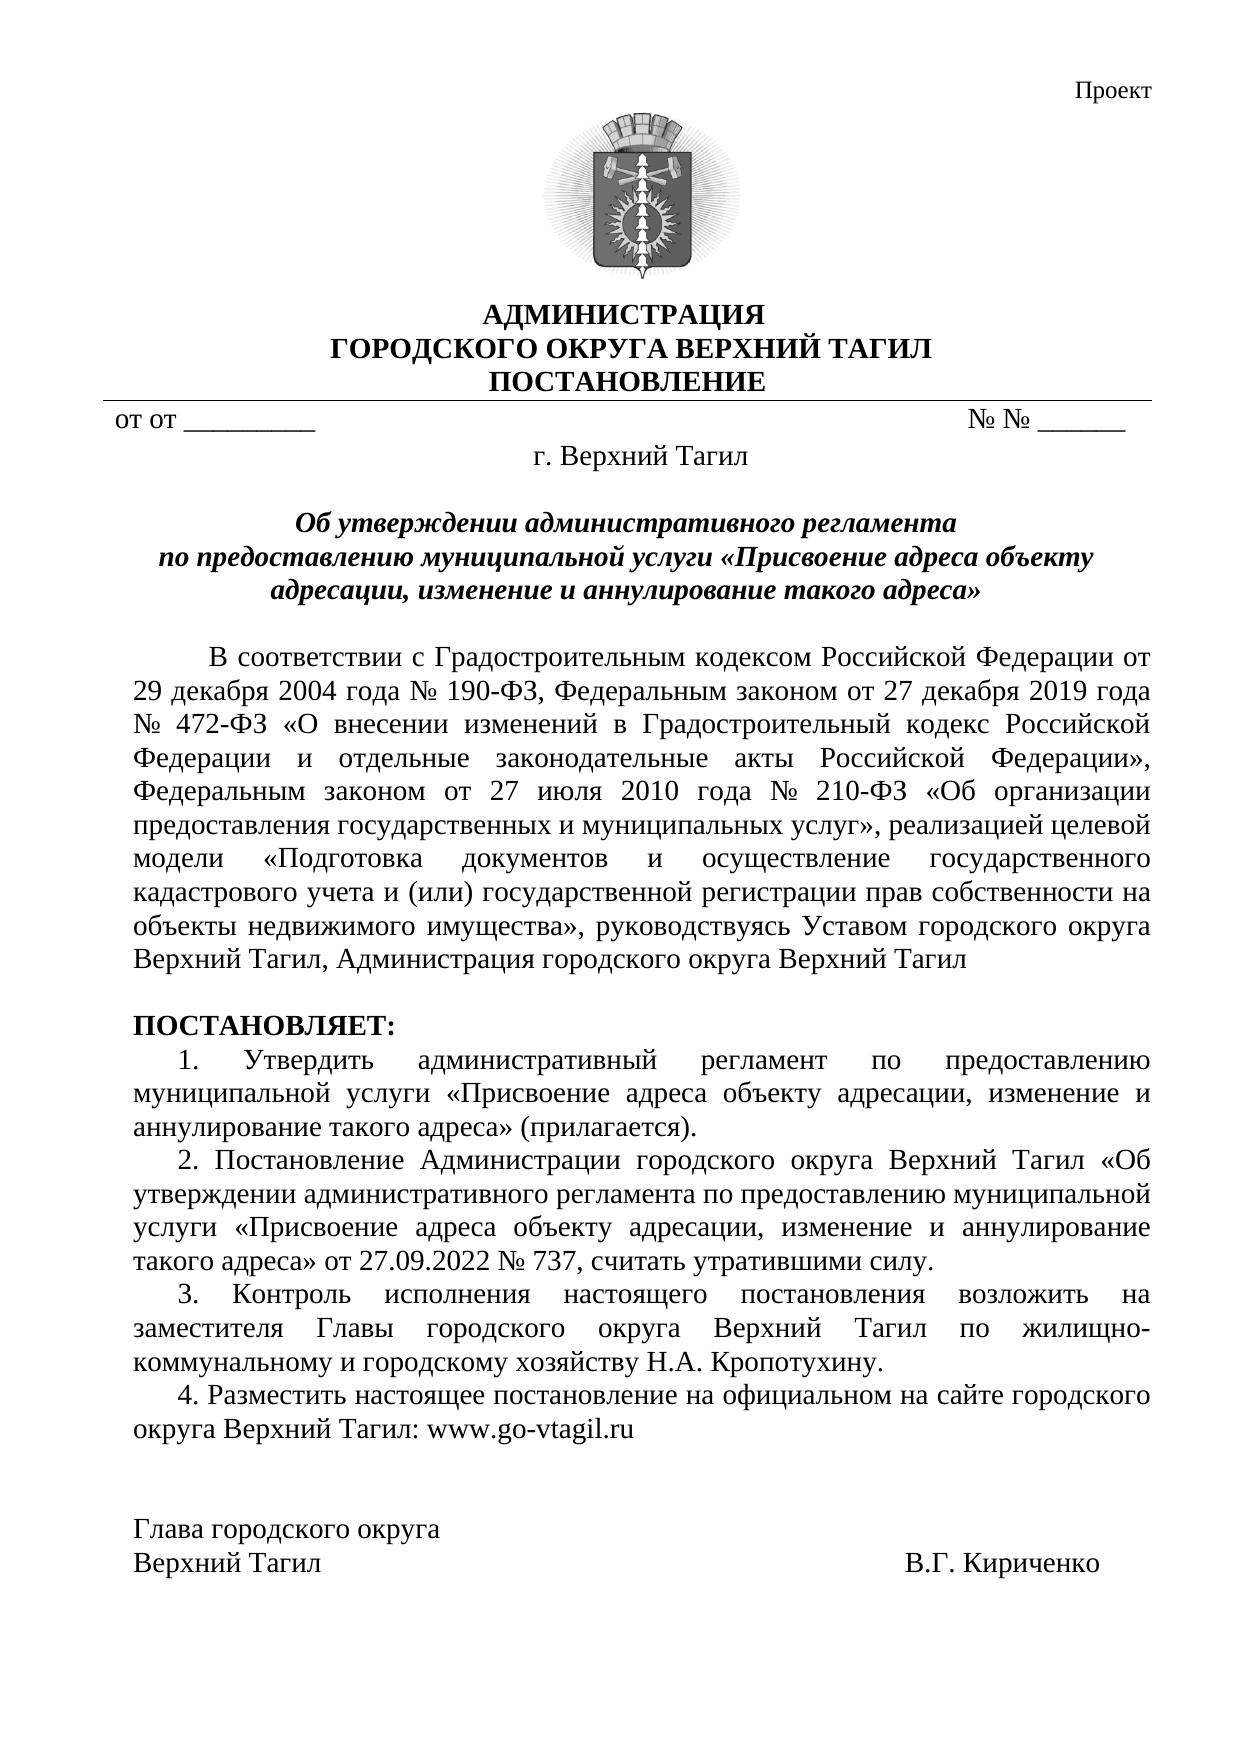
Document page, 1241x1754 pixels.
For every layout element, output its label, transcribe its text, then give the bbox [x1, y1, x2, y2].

table_header [661, 401, 1001, 438]
text В соответствии с Градостроительным кодексом Российской Федерации от 29 декабря 2004 года № 190-ФЗ, Федеральным законом от 27 декабря 2019 года № 472-ФЗ «О внесении изменений в Градостроительный кодекс Российской Федерации и отдельные законодательные акты Российской Федерации», Федеральным законом от 27 июля 2010 года № 210-ФЗ «Об организации предоставления государственных и муниципальных услуг», реализацией целевой модели «Подготовка документов и осуществление государственного кадастрового учета и (или) государственной регистрации прав собственности на объекты недвижимого имущества», руководствуясь Уставом городского округа Верхний Тагил, Администрация городского округа Верхний Тагил [133, 639, 1152, 975]
text 4. Разместить настоящее постановление на официальном на сайте городского округа Верхний Тагил: www.go-vtagil.ru [133, 1377, 1152, 1444]
text Глава городского округа [133, 1511, 1152, 1545]
table_cell г. Верхний Тагил [148, 438, 1178, 505]
table_header от от _________ [148, 401, 661, 438]
text ПОСТАНОВЛЯЕТ: [133, 1008, 1152, 1042]
text ГОРОДСКОГО ОКРУГА ВЕРХНИЙ ТАГИЛ [103, 331, 1152, 364]
text 2. Постановление Администрации городского округа Верхний Тагил «Об утверждении административного регламента по предоставлению муниципальной услуги «Присвоение адреса объекту адресации, изменение и аннулирование такого адреса» от 27.09.2022 № 737, считать утратившими силу. [133, 1142, 1152, 1277]
text Проект [103, 75, 1152, 104]
text 1. Утвердить административный регламент по предоставлению муниципальной услуги «Присвоение адреса объекту адресации, изменение и аннулирование такого адреса» (прилагается). [133, 1042, 1152, 1142]
text по предоставлению муниципальной услуги «Присвоение адреса объекту адресации, изменение и аннулирование такого адреса» [103, 539, 1152, 606]
text АДМИНИСТРАЦИЯ [103, 297, 1152, 331]
text 3. Контроль исполнения настоящего постановления возложить на заместителя Главы городского округа Верхний Тагил по жилищно-коммунальному и городскому хозяйству Н.А. Кропотухину. [133, 1277, 1152, 1377]
text Об утверждении административного регламента [103, 505, 1152, 539]
text ПОСТАНОВЛЕНИЕ [103, 364, 1152, 400]
table_header № № ______ [1001, 401, 1178, 438]
text Верхний Тагил В.Г. Кириченко [133, 1545, 1152, 1578]
